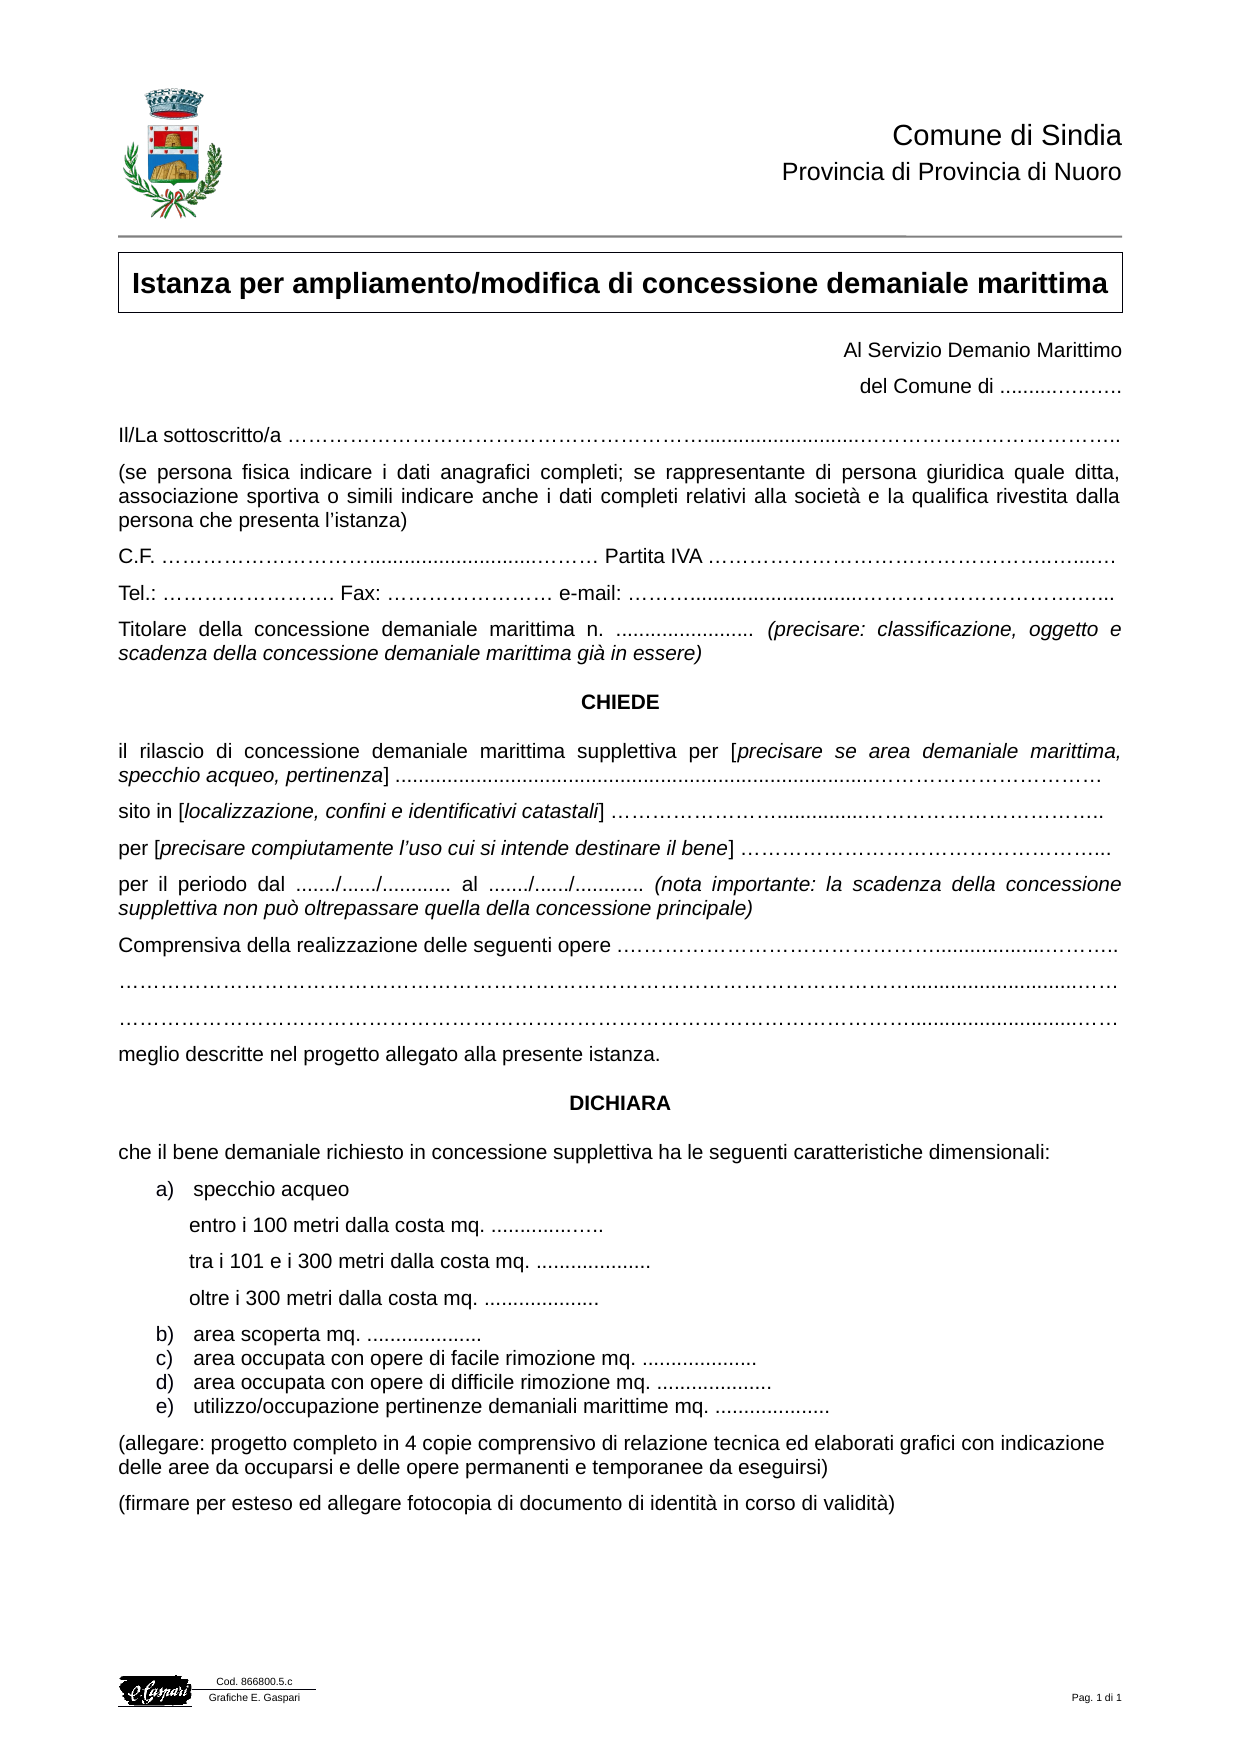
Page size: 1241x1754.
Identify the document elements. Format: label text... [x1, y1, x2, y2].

picture [118, 1674, 192, 1706]
text meglio descritte nel progetto allegato alla presente istanza. [118, 1042, 1122, 1066]
text entro i 100 metri dalla costa mq. ..............….. [189, 1213, 1122, 1237]
text Provincia di Provincia di Nuoro [224, 157, 1122, 185]
text sito in [localizzazione, confini e identificativi catastali] ……………………...............…………………………….. [118, 799, 1122, 823]
text Il/La sottoscritto/a ……………………………………………………...........................……………………………….. [118, 423, 1122, 447]
text il rilascio di concessione demaniale marittima supplettiva per [precisare se area demaniale marittima, specchio acqueo, pertinenza] ...................................................................................…………………………… [118, 739, 1122, 787]
text CHIEDE [118, 690, 1122, 714]
text Al Servizio Demanio Marittimo [118, 338, 1122, 362]
list utilizzo/occupazione pertinenze demaniali marittime mq. .................... [156, 1394, 1122, 1418]
text (se persona fisica indicare i dati anagrafici completi; se rappresentante di persona giuridica quale ditta, associazione sportiva o simili indicare anche i dati completi relativi alla società e la qualifica rivestita dalla persona che presenta l’istanza) [118, 460, 1122, 532]
text Comprensiva della realizzazione delle seguenti opere .………………………………………...................……….. [118, 933, 1122, 957]
picture [122, 87, 224, 219]
text tra i 101 e i 300 metri dalla costa mq. .................... [189, 1249, 1122, 1273]
list area scoperta mq. .................... [156, 1322, 1122, 1346]
text Tel.: ……………………. Fax: …………………… e-mail: ………..............................………………………….…... [118, 581, 1122, 604]
list specchio acqueo [156, 1176, 1122, 1200]
list area occupata con opere di difficile rimozione mq. .................... [156, 1370, 1122, 1394]
text …………………………………………………………………………………………………….............................…… [118, 1006, 1122, 1029]
text per [precisare compiutamente l’uso cui si intende destinare il bene] ……………………………………………... [118, 836, 1122, 860]
text Titolare della concessione demaniale marittima n. ........................ (precisare: classificazione, oggetto e scadenza della concessione demaniale marittima già in essere) [118, 617, 1122, 665]
text Comune di Sindia [224, 118, 1122, 152]
text …………………………………………………………………………………………………….............................…… [118, 969, 1122, 993]
text che il bene demaniale richiesto in concessione supplettiva ha le seguenti caratteristiche dimensionali: [118, 1140, 1122, 1164]
text per il periodo dal ......./....../............ al ......./....../............ (nota importante: la scadenza della concessione supplettiva non può oltrepassare quella della concessione principale) [118, 872, 1122, 920]
text (allegare: progetto completo in 4 copie comprensivo di relazione tecnica ed elaborati grafici con indicazione delle aree da occuparsi e delle opere permanenti e temporanee da eseguirsi) [118, 1431, 1122, 1478]
text (firmare per esteso ed allegare fotocopia di documento di identità in corso di validità) [118, 1491, 1122, 1515]
text del Comune di ..........…..….. [118, 374, 1122, 398]
text C.F. ………………………….............................……… Partita IVA …………………………………………..…....… [118, 544, 1122, 568]
text DICHIARA [118, 1091, 1122, 1115]
list area occupata con opere di facile rimozione mq. .................... [156, 1346, 1122, 1370]
text oltre i 300 metri dalla costa mq. .................... [189, 1286, 1122, 1310]
table_header Istanza per ampliamento/modifica di concessione demaniale marittima [119, 253, 1122, 312]
